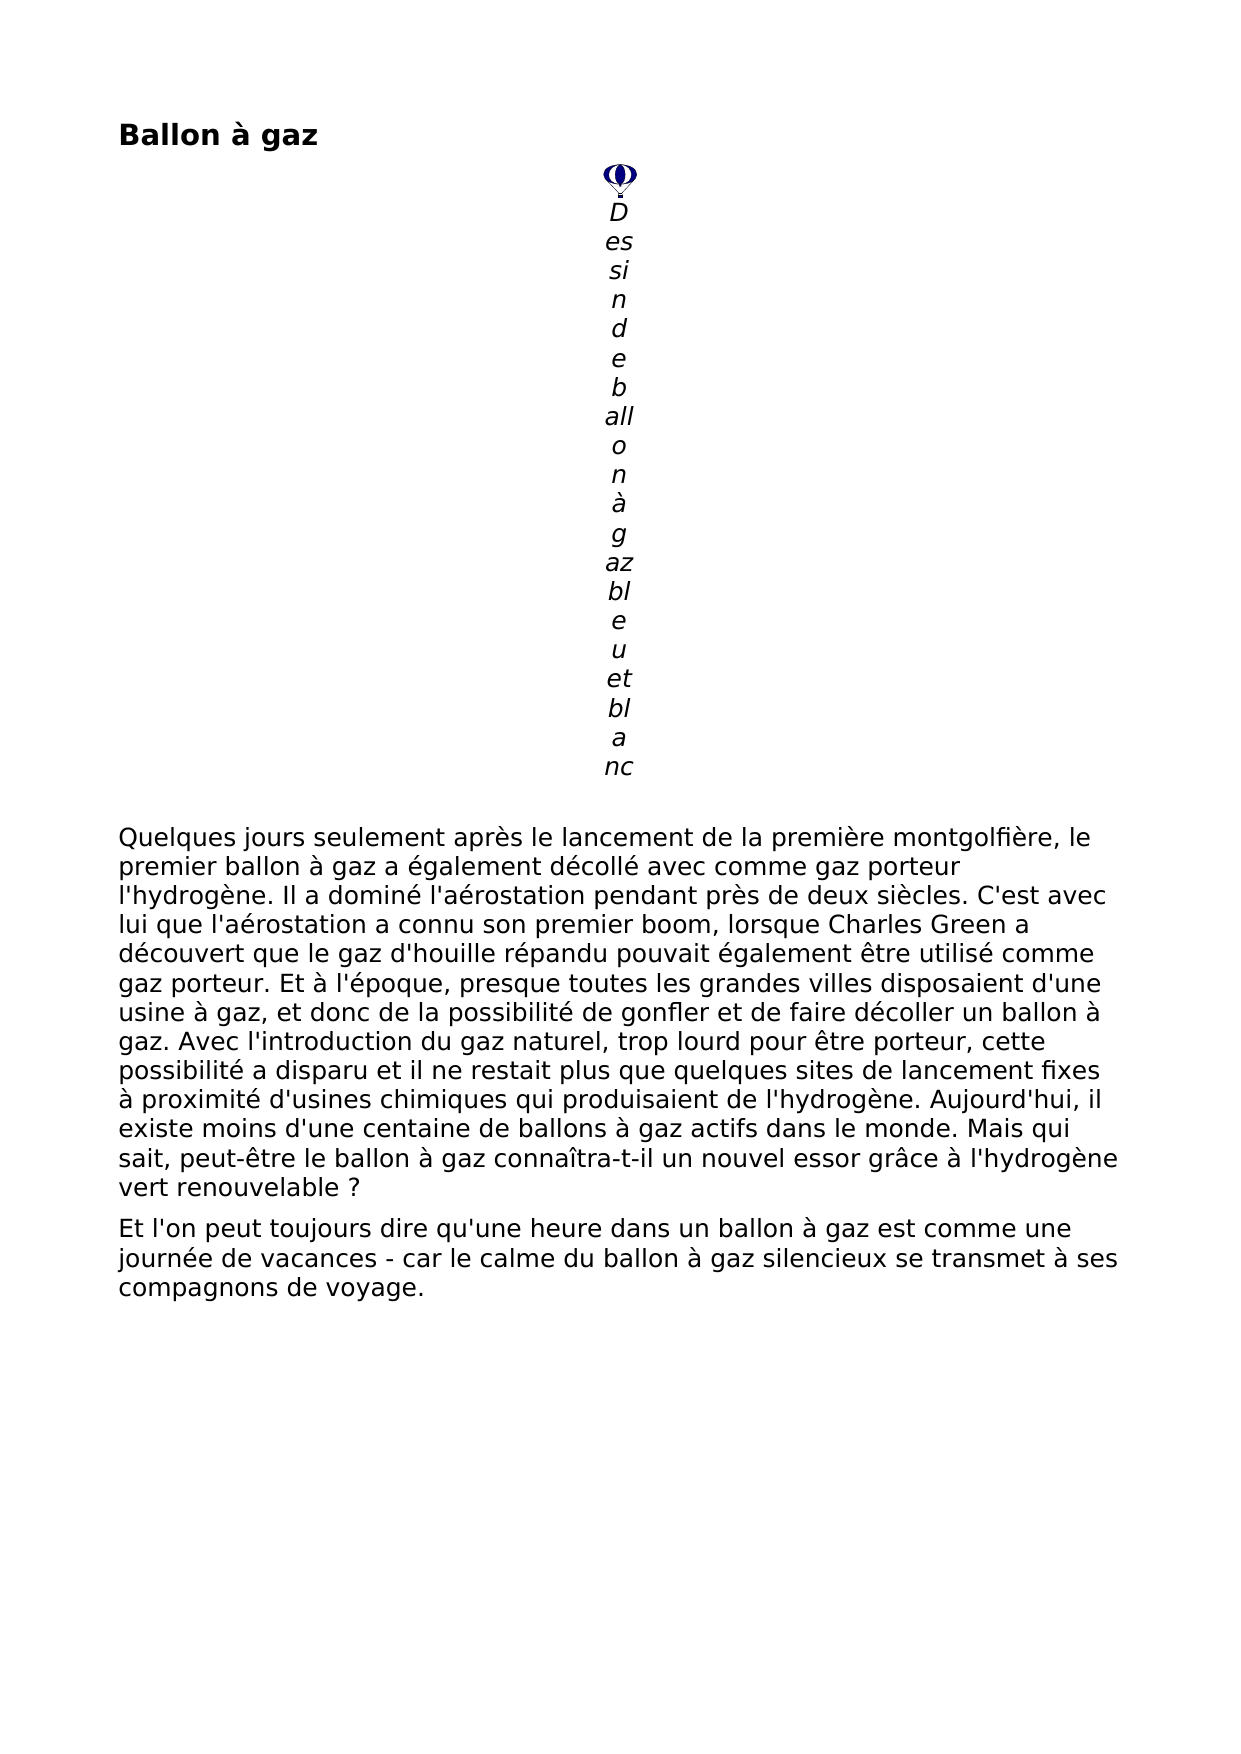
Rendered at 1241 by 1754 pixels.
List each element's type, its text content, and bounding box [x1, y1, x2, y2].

text Et l'on peut toujours dire qu'une heure dans un ballon à gaz est comme une journée de vacances - car le calme du ballon à gaz silencieux se transmet à ses compagnons de voyage. [118, 1215, 1122, 1302]
subtitle Ballon à gaz [118, 118, 1122, 152]
text Dessin de ballon à gaz bleu et blanc [603, 177, 637, 781]
text Quelques jours seulement après le lancement de la première montgolfière, le premier ballon à gaz a également décollé avec comme gaz porteur l'hydrogène. Il a dominé l'aérostation pendant près de deux siècles. C'est avec lui que l'aérostation a connu son premier boom, lorsque Charles Green a découvert que le gaz d'houille répandu pouvait également être utilisé comme gaz porteur. Et à l'époque, presque toutes les grandes villes disposaient d'une usine à gaz, et donc de la possibilité de gonfler et de faire décoller un ballon à gaz. Avec l'introduction du gaz naturel, trop lourd pour être porteur, cette possibilité a disparu et il ne restait plus que quelques sites de lancement fixes à proximité d'usines chimiques qui produisaient de l'hydrogène. Aujourd'hui, il existe moins d'une centaine de ballons à gaz actifs dans le monde. Mais qui sait, peut-être le ballon à gaz connaîtra-t-il un nouvel essor grâce à l'hydrogène vert renouvelable ? [118, 823, 1122, 1202]
